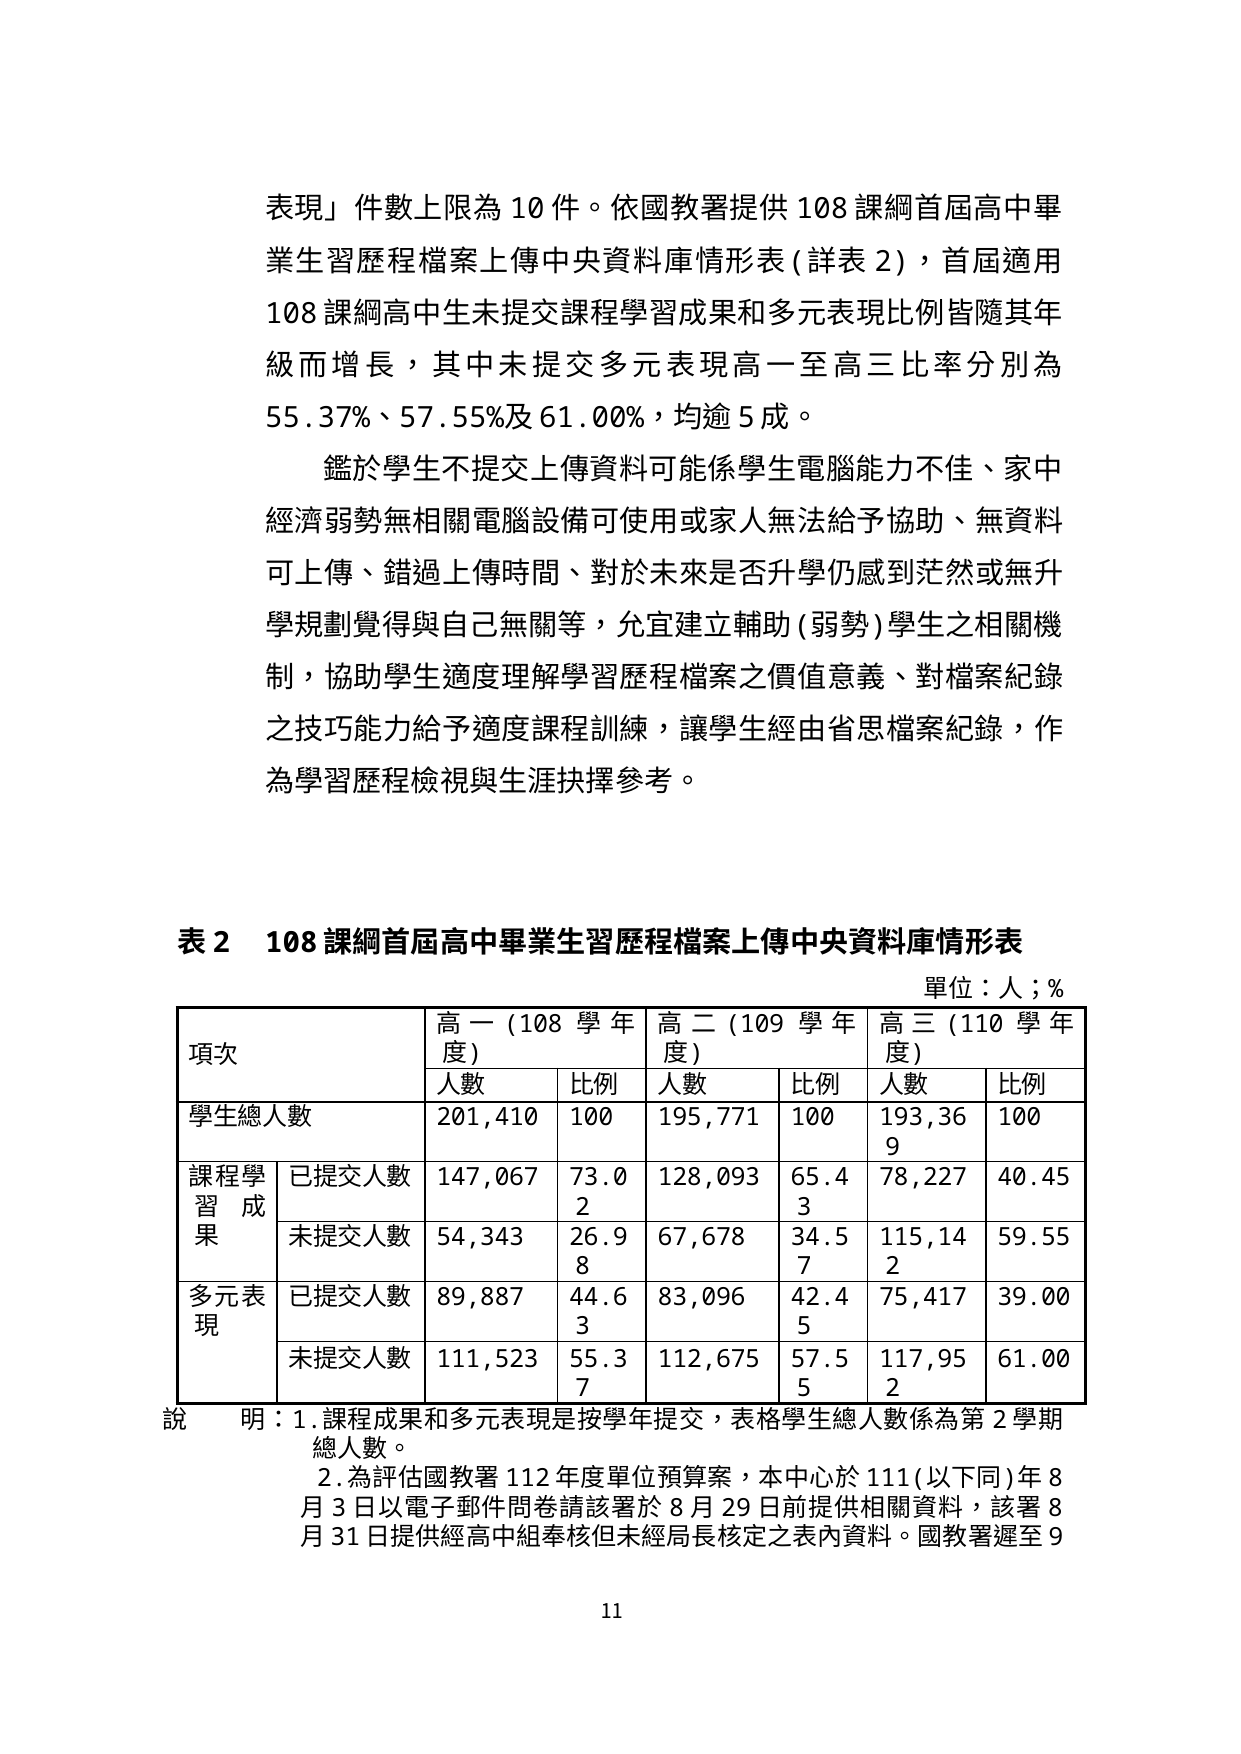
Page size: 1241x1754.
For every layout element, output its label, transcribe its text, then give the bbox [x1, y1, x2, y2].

table_cell 100 [558, 1103, 645, 1161]
table_cell 已提交人數 [278, 1162, 424, 1221]
table_cell 課程學習成果 [179, 1162, 276, 1281]
table_cell 100 [987, 1103, 1084, 1161]
table_cell 57.55 [780, 1342, 867, 1402]
table_cell 195,771 [647, 1103, 778, 1161]
table_cell 100 [780, 1103, 867, 1161]
table_cell 比例 [558, 1069, 645, 1101]
text 鑑於學生不提交上傳資料可能係學生電腦能力不佳、家中經濟弱勢無相關電腦設備可使用或家人無法給予協助、無資料可上傳、錯過上傳時間、對於未來是否升學仍感到茫然或無升學規劃覺得與自己無關等，允宜建立輔助(弱勢)學生之相關機制，協助學生適度理解學習歷程檔案之價值意義、對檔案紀錄之技巧能力給予適度課程訓練，讓學生經由省思檔案紀錄，作為學習歷程檢視與生涯抉擇參考。 [265, 438, 1063, 802]
table_cell 已提交人數 [278, 1282, 424, 1341]
text 單位：人；% [177, 966, 1063, 1006]
table_cell 193,369 [868, 1103, 985, 1161]
table_cell 67,678 [647, 1222, 778, 1281]
table_cell 83,096 [647, 1282, 778, 1341]
table_cell 比例 [987, 1069, 1084, 1101]
table_cell 比例 [780, 1069, 867, 1101]
table_cell 人數 [426, 1069, 557, 1101]
table_cell 人數 [647, 1069, 778, 1101]
table_cell 73.02 [558, 1162, 645, 1221]
table_header 項次 [179, 1009, 424, 1101]
table_cell 40.45 [987, 1162, 1084, 1221]
text 111學年度考招制度首度將學習歷程檔案作為選才之參據，依學習歷程檔案作業要點規定，學生每學年可勾選並由學校提交至中央資料庫之「課程學習成果」件數上限為6件；「多元表現」件數上限為10件。依國教署提供108課綱首屆高中畢業生習歷程檔案上傳中央資料庫情形表(詳表2)，首屆適用108課綱高中生未提交課程學習成果和多元表現比例皆隨其年級而增長，其中未提交多元表現高一至高三比率分別為55.37%、57.55%及61.00%，均逾5成。 [265, 177, 1063, 438]
table_cell 42.45 [780, 1282, 867, 1341]
table_cell 26.98 [558, 1222, 645, 1281]
table_cell 201,410 [426, 1103, 557, 1161]
table_header 高二(109學年度) [647, 1009, 867, 1067]
table_cell 多元表現 [179, 1282, 276, 1402]
table_header 高一(108學年度) [426, 1009, 645, 1067]
table_cell 112,675 [647, 1342, 778, 1402]
table_cell 59.55 [987, 1222, 1084, 1281]
table_cell 未提交人數 [278, 1342, 424, 1402]
table_cell 34.57 [780, 1222, 867, 1281]
table_cell 61.00 [987, 1342, 1084, 1402]
text 2.為評估國教署112年度單位預算案，本中心於111(以下同)年8月3日以電子郵件問卷請該署於8月29日前提供相關資料，該署8月31日提供經高中組奉核但未經局長核定之表內資料。國教署遲至9 [163, 1463, 1063, 1551]
table_cell 89,887 [426, 1282, 557, 1341]
table_cell 55.37 [558, 1342, 645, 1402]
table_cell 117,952 [868, 1342, 985, 1402]
table_cell 44.63 [558, 1282, 645, 1341]
table_cell 128,093 [647, 1162, 778, 1221]
table_cell 115,142 [868, 1222, 985, 1281]
table_header 高三(110學年度) [868, 1009, 1084, 1067]
table_cell 65.43 [780, 1162, 867, 1221]
table_cell 75,417 [868, 1282, 985, 1341]
table_cell 人數 [868, 1069, 985, 1101]
table_cell 39.00 [987, 1282, 1084, 1341]
text 說 明：1.課程成果和多元表現是按學年提交，表格學生總人數係為第2學期總人數。 [163, 1405, 1063, 1463]
table_cell 111,523 [426, 1342, 557, 1402]
table_cell 147,067 [426, 1162, 557, 1221]
table_cell 78,227 [868, 1162, 985, 1221]
text 表2 108課綱首屆高中畢業生習歷程檔案上傳中央資料庫情形表 [177, 919, 1063, 961]
table_cell 學生總人數 [179, 1103, 424, 1161]
table_cell 未提交人數 [278, 1222, 424, 1281]
table_cell 54,343 [426, 1222, 557, 1281]
